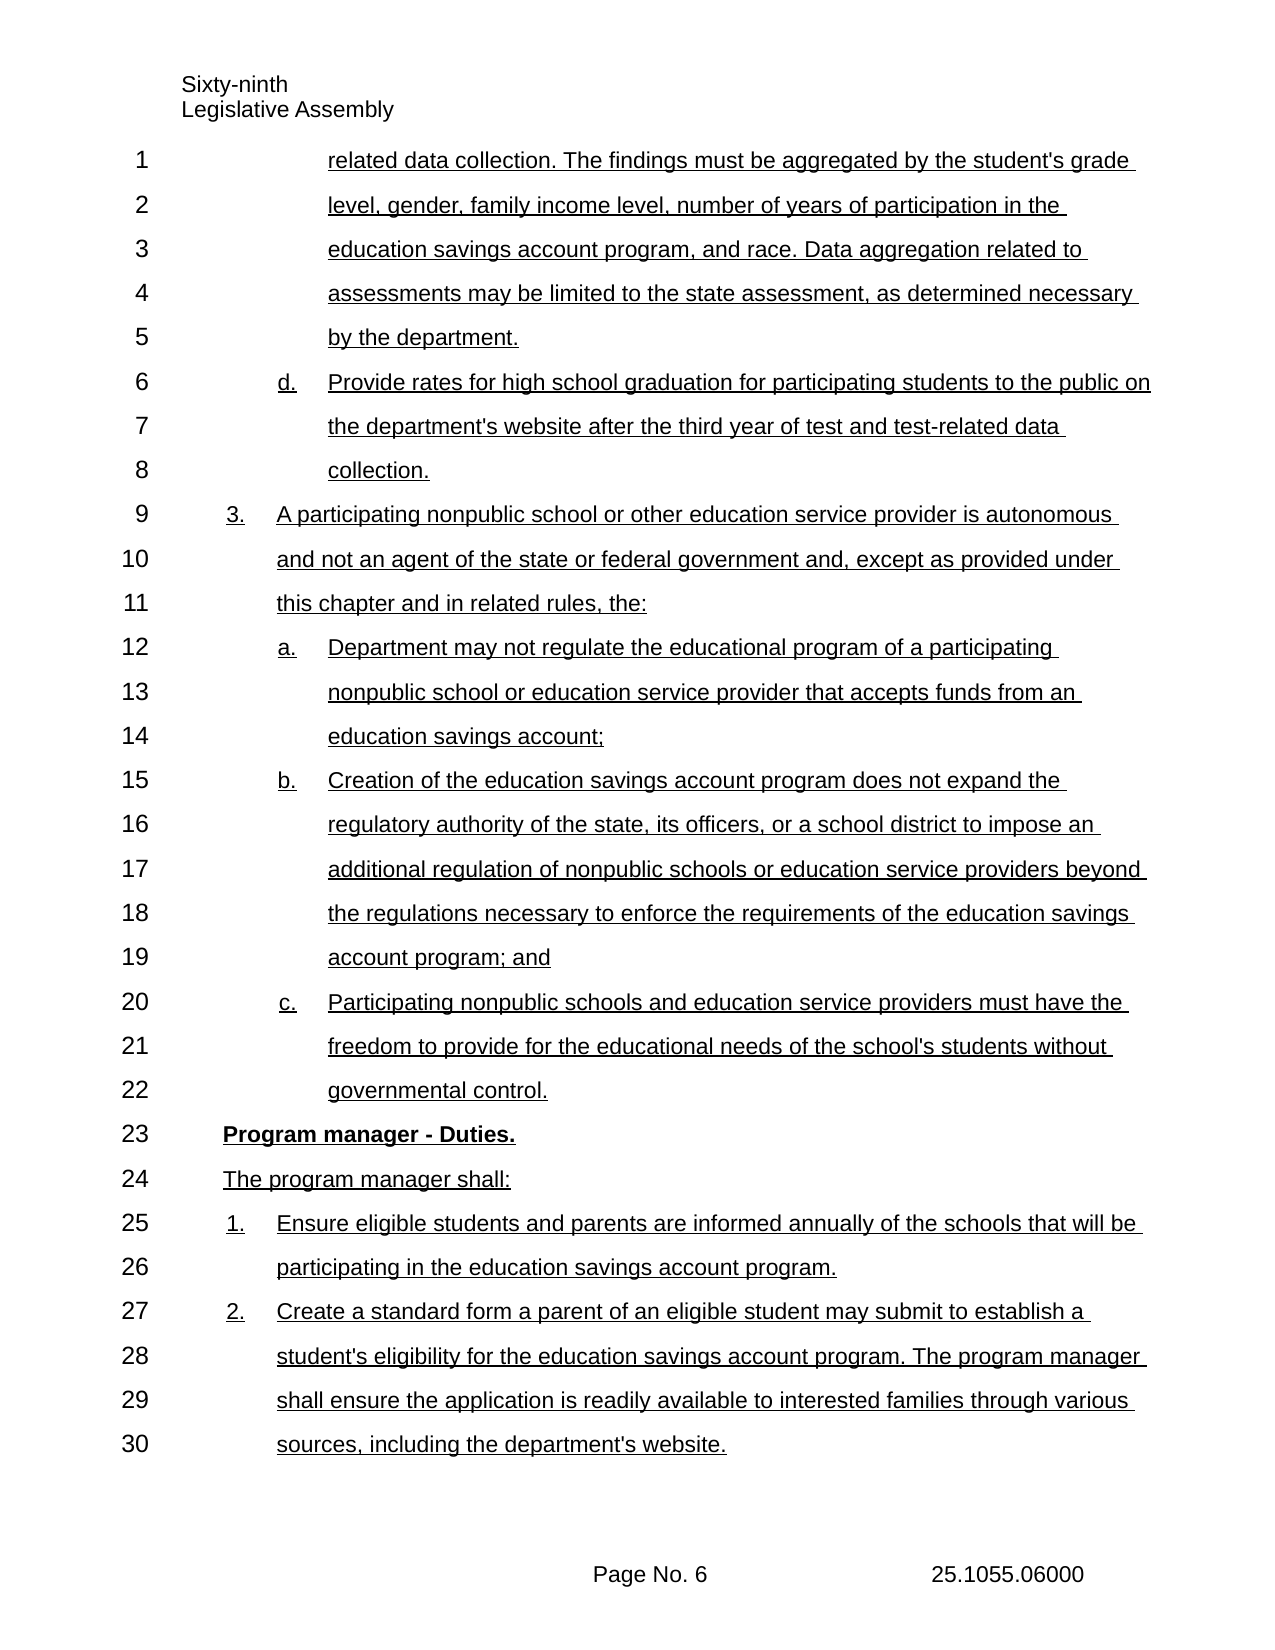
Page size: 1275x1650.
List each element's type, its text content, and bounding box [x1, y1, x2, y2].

text 2. Create a standard form a parent of an eligible student may submit to establish a student's eligibility for the education savings account program. The program manager shall ensure the application is readily available to interested families through various sources, including the department's website. [181, 1284, 1154, 1461]
text 3. A participating nonpublic school or other education service provider is autonomous and not an agent of the state or federal government and, except as provided under this chapter and in related rules, the: [181, 487, 1154, 620]
text d. Provide rates for high school graduation for participating students to the public on the department's website after the third year of test and test-related data collection. [181, 355, 1154, 487]
text b. Creation of the education savings account program does not expand the regulatory authority of the state, its officers, or a school district to impose an additional regulation of nonpublic schools or education service providers beyond the regulations necessary to enforce the requirements of the education savings account program; and [181, 753, 1154, 974]
text 1. Ensure eligible students and parents are informed annually of the schools that will be participating in the education savings account program. [181, 1196, 1154, 1284]
text a. Department may not regulate the educational program of a participating nonpublic school or education service provider that accepts funds from an education savings account; [181, 620, 1154, 753]
text related data collection. The findings must be aggregated by the student's grade level, gender, family income level, number of years of participation in the education savings account program, and race. Data aggregation related to assessments may be limited to the state assessment, as determined necessary by the department. [181, 133, 1154, 355]
subtitle Program manager - Duties. [181, 1107, 1154, 1152]
text The program manager shall: [181, 1152, 1154, 1196]
text c. Participating nonpublic schools and education service providers must have the freedom to provide for the educational needs of the school's students without governmental control. [181, 974, 1154, 1107]
